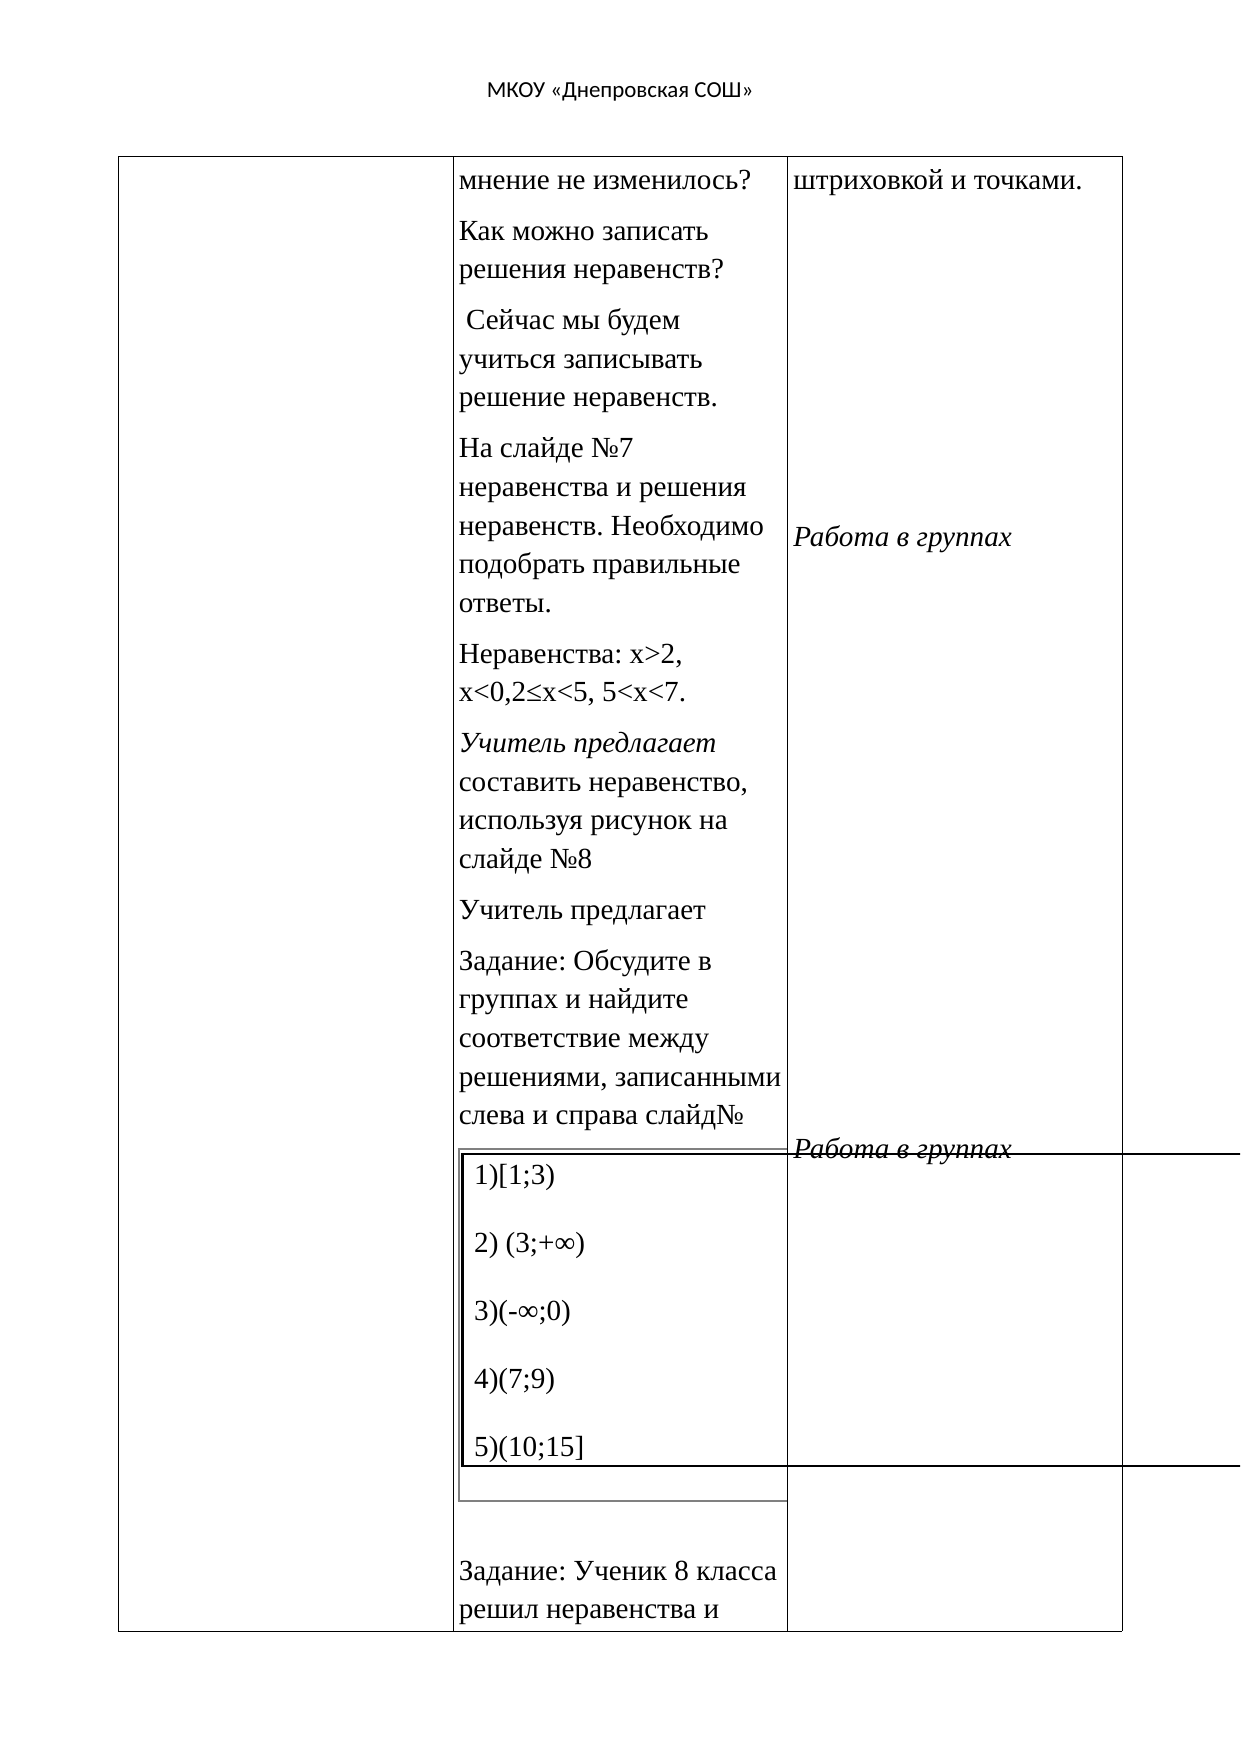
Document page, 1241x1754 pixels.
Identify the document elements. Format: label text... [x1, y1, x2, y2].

table_cell Отвечают на вопросы Ответ: Множеством, где записывается все штриховкой и точками. Работа в группах Работа в группах [788, 157, 1122, 1153]
table_cell [119, 157, 453, 1631]
table_cell мнение не изменилось? Как можно записать решения неравенств? Сейчас мы будем учиться записывать решение неравенств. На слайде №7 неравенства и решения неравенств. Необходимо подобрать правильные ответы. Неравенства: х>2, х<0,2≤х<5, 5<х<7. Учитель предлагает составить неравенство, используя рисунок на слайде №8 Учитель предлагает Задание: Обсудите в группах и найдите соответствие между решениями, записанными слева и справа слайд№ Задание: Ученик 8 класса решил неравенства и [454, 157, 787, 1631]
table_cell Отвечают на вопросы Ответ: Множеством, где записывается все штриховкой и точками. Работа в группах Работа в группах [788, 1155, 1122, 1465]
table_cell Отвечают на вопросы Ответ: Множеством, где записывается все штриховкой и точками. Работа в группах Работа в группах [788, 1467, 1122, 1631]
table_header 1)[1;3) 2) (3;+∞) 3)(-∞;0) 4)(7;9) 5)(10;15] [460, 1150, 787, 1500]
